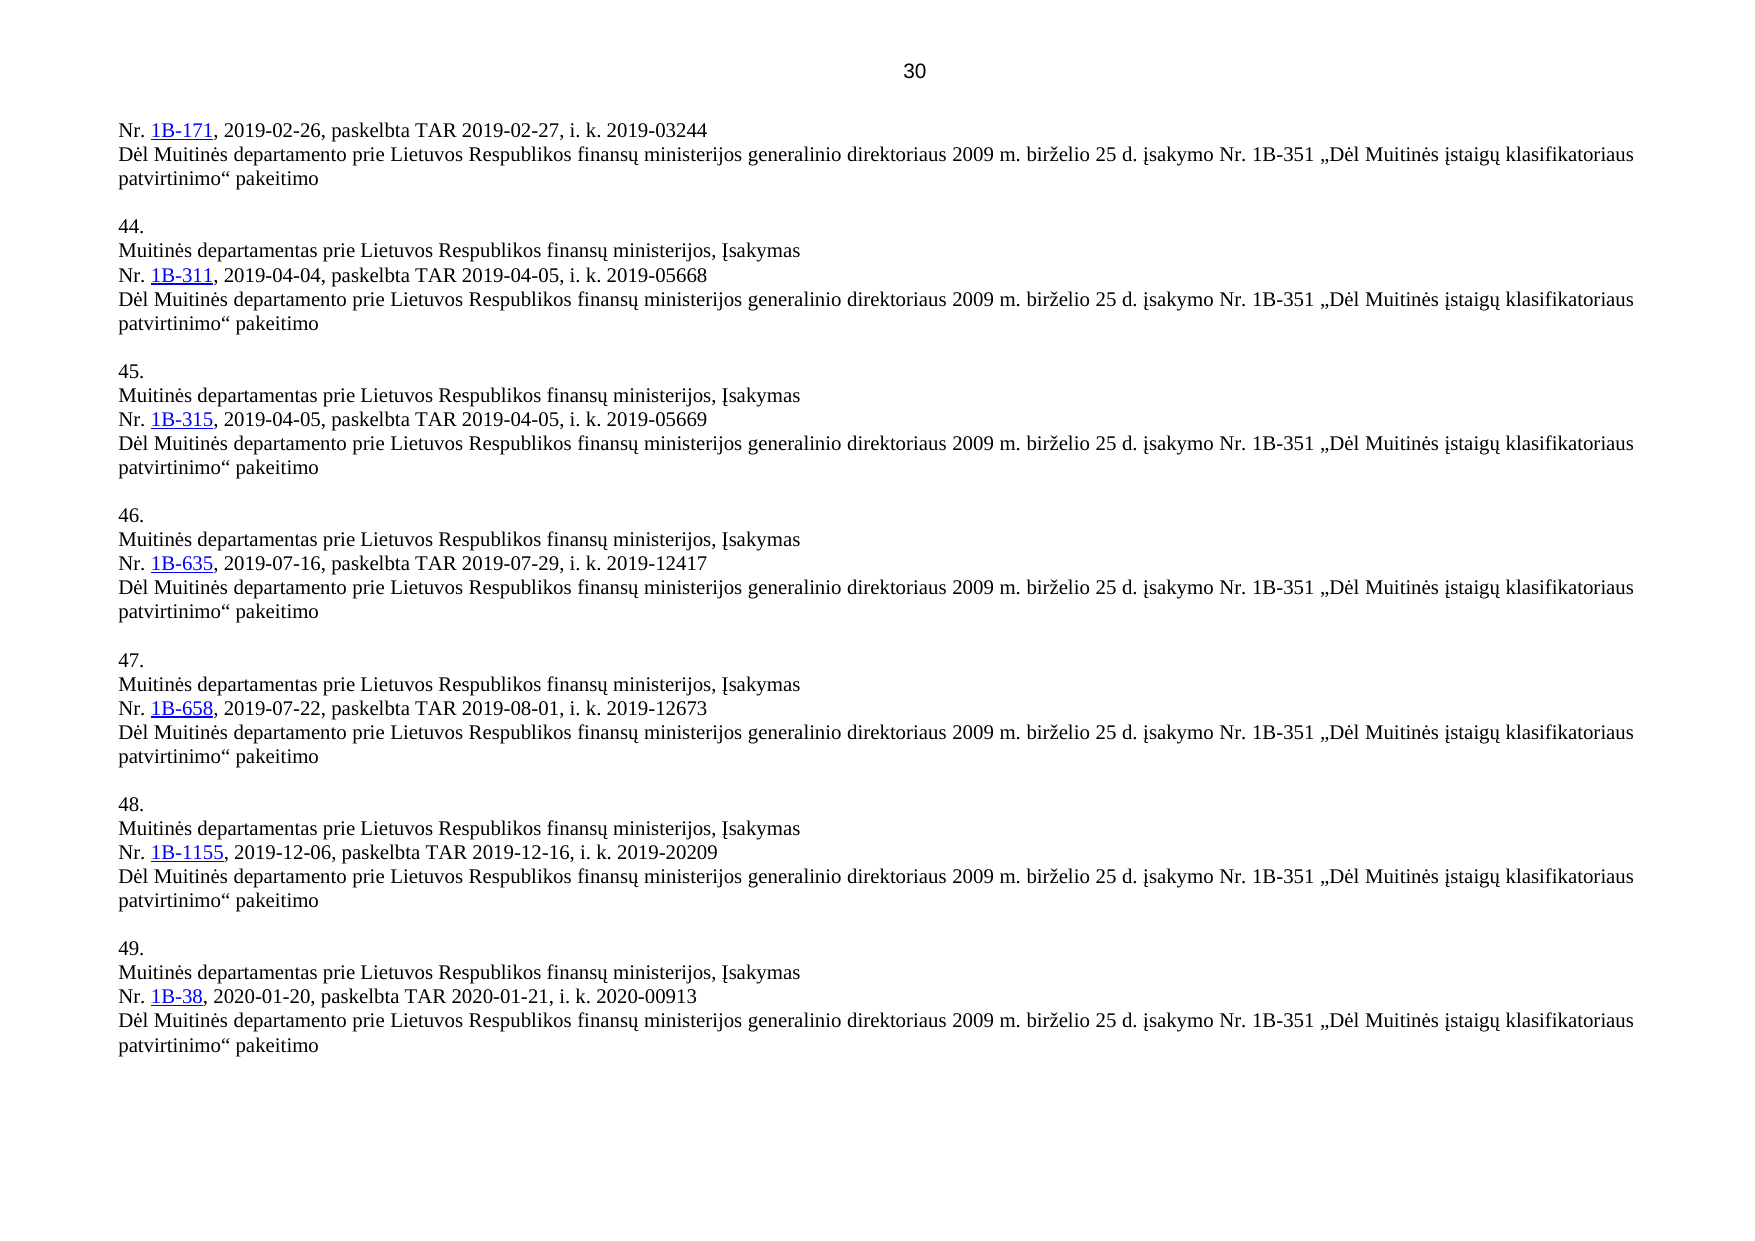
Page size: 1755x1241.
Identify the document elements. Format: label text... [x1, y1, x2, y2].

text Nr. 1B-315, 2019-04-05, paskelbta TAR 2019-04-05, i. k. 2019-05669 [118, 407, 1636, 431]
text Muitinės departamentas prie Lietuvos Respublikos finansų ministerijos, Įsakymas [118, 383, 1636, 407]
text Nr. 1B-635, 2019-07-16, paskelbta TAR 2019-07-29, i. k. 2019-12417 [118, 551, 1636, 575]
text Dėl Muitinės departamento prie Lietuvos Respublikos finansų ministerijos generalinio direktoriaus 2009 m. birželio 25 d. įsakymo Nr. 1B-351 „Dėl Muitinės įstaigų klasifikatoriaus patvirtinimo“ pakeitimo [118, 1008, 1636, 1057]
text Nr. 1B-658, 2019-07-22, paskelbta TAR 2019-08-01, i. k. 2019-12673 [118, 696, 1636, 720]
text Muitinės departamentas prie Lietuvos Respublikos finansų ministerijos, Įsakymas [118, 816, 1636, 840]
text Nr. 1B-171, 2019-02-26, paskelbta TAR 2019-02-27, i. k. 2019-03244 [118, 118, 1636, 142]
text Muitinės departamentas prie Lietuvos Respublikos finansų ministerijos, Įsakymas [118, 527, 1636, 551]
text Dėl Muitinės departamento prie Lietuvos Respublikos finansų ministerijos generalinio direktoriaus 2009 m. birželio 25 d. įsakymo Nr. 1B-351 „Dėl Muitinės įstaigų klasifikatoriaus patvirtinimo“ pakeitimo [118, 287, 1636, 335]
text 49. [118, 936, 1636, 960]
text 48. [118, 792, 1636, 816]
text 46. [118, 503, 1636, 527]
text Dėl Muitinės departamento prie Lietuvos Respublikos finansų ministerijos generalinio direktoriaus 2009 m. birželio 25 d. įsakymo Nr. 1B-351 „Dėl Muitinės įstaigų klasifikatoriaus patvirtinimo“ pakeitimo [118, 575, 1636, 623]
text Nr. 1B-38, 2020-01-20, paskelbta TAR 2020-01-21, i. k. 2020-00913 [118, 984, 1636, 1008]
text Nr. 1B-1155, 2019-12-06, paskelbta TAR 2019-12-16, i. k. 2019-20209 [118, 840, 1636, 864]
text Nr. 1B-311, 2019-04-04, paskelbta TAR 2019-04-05, i. k. 2019-05668 [118, 262, 1636, 287]
text Dėl Muitinės departamento prie Lietuvos Respublikos finansų ministerijos generalinio direktoriaus 2009 m. birželio 25 d. įsakymo Nr. 1B-351 „Dėl Muitinės įstaigų klasifikatoriaus patvirtinimo“ pakeitimo [118, 720, 1636, 768]
text 45. [118, 359, 1636, 383]
text Muitinės departamentas prie Lietuvos Respublikos finansų ministerijos, Įsakymas [118, 672, 1636, 696]
text Dėl Muitinės departamento prie Lietuvos Respublikos finansų ministerijos generalinio direktoriaus 2009 m. birželio 25 d. įsakymo Nr. 1B-351 „Dėl Muitinės įstaigų klasifikatoriaus patvirtinimo“ pakeitimo [118, 864, 1636, 912]
text Dėl Muitinės departamento prie Lietuvos Respublikos finansų ministerijos generalinio direktoriaus 2009 m. birželio 25 d. įsakymo Nr. 1B-351 „Dėl Muitinės įstaigų klasifikatoriaus patvirtinimo“ pakeitimo [118, 431, 1636, 479]
text 44. [118, 214, 1636, 238]
text Muitinės departamentas prie Lietuvos Respublikos finansų ministerijos, Įsakymas [118, 960, 1636, 984]
text 47. [118, 647, 1636, 672]
text Muitinės departamentas prie Lietuvos Respublikos finansų ministerijos, Įsakymas [118, 238, 1636, 262]
text Dėl Muitinės departamento prie Lietuvos Respublikos finansų ministerijos generalinio direktoriaus 2009 m. birželio 25 d. įsakymo Nr. 1B-351 „Dėl Muitinės įstaigų klasifikatoriaus patvirtinimo“ pakeitimo [118, 142, 1636, 190]
